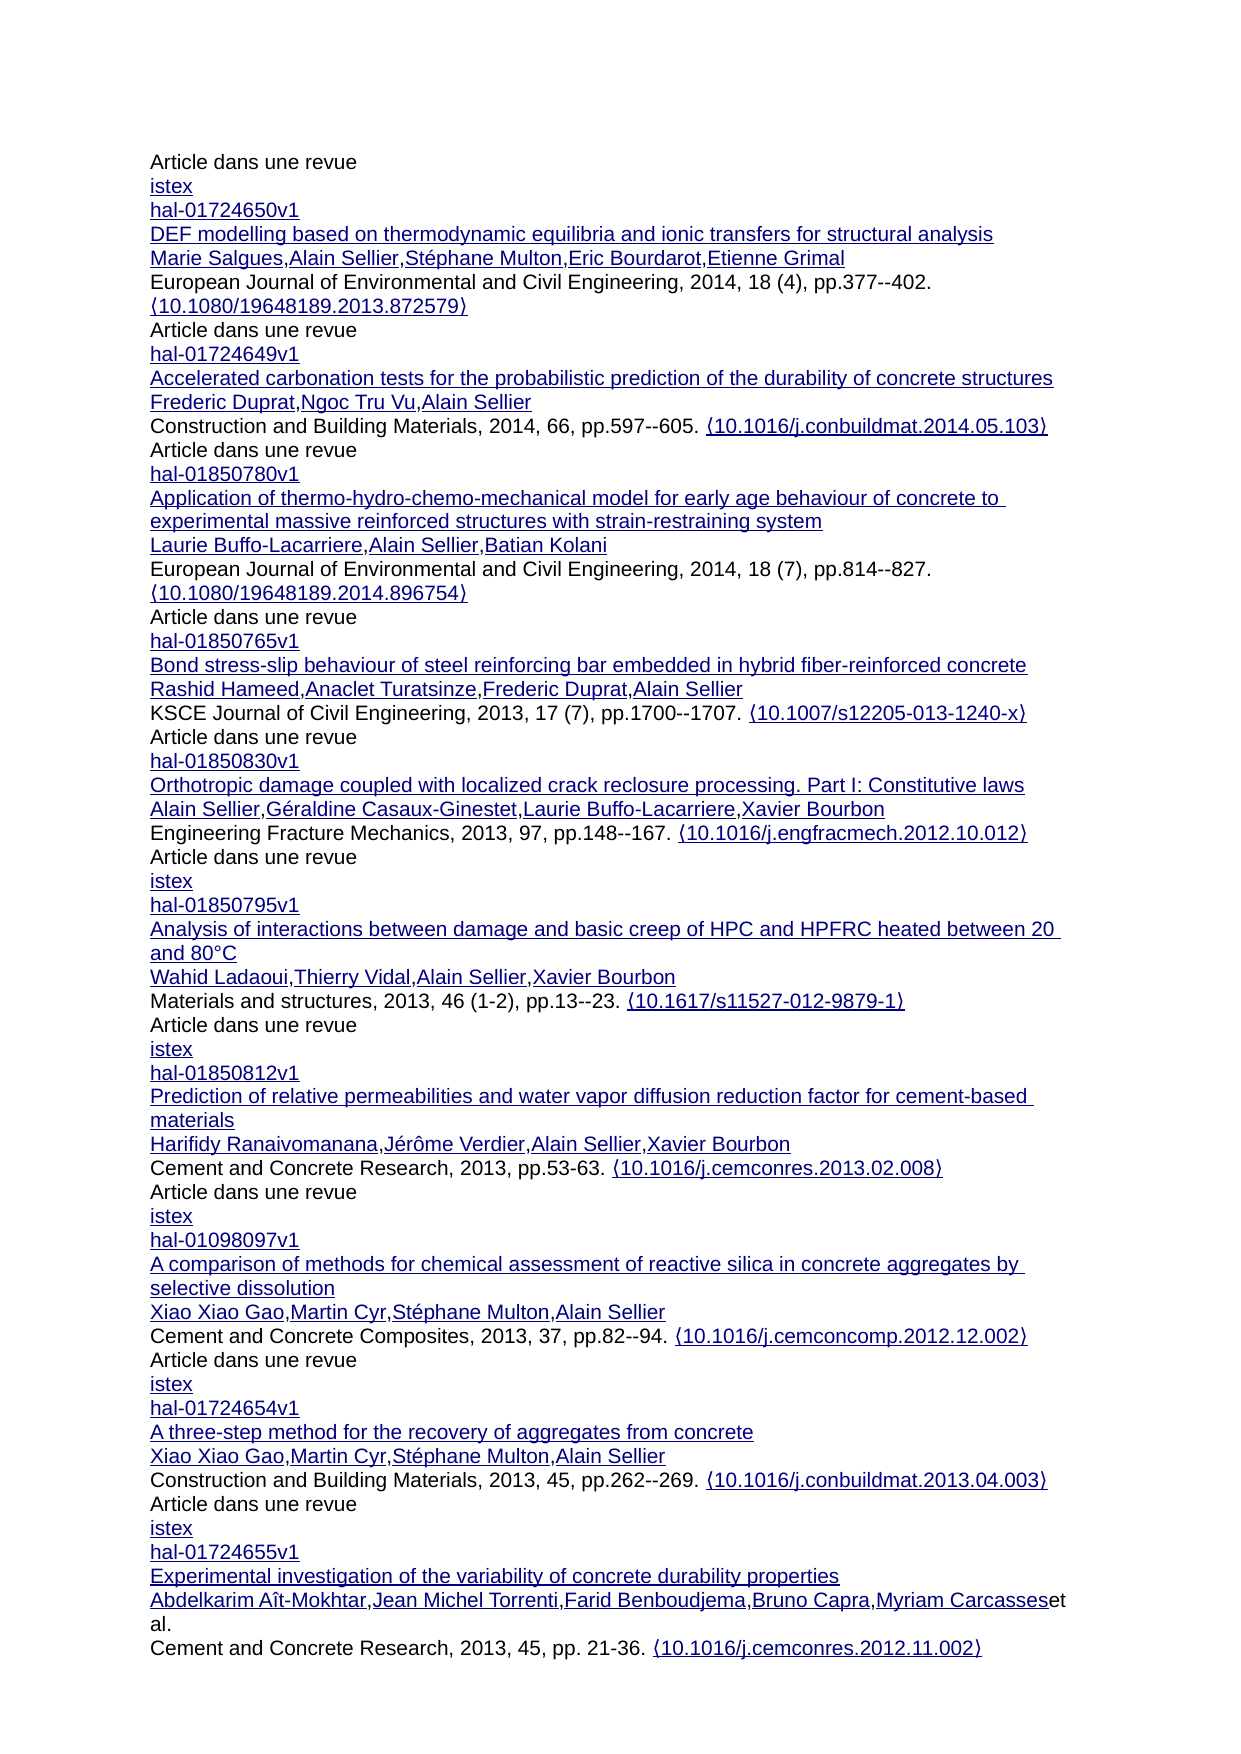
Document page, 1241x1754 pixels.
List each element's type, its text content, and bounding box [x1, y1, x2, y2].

table_cell Bond stress-slip behaviour of steel reinforcing bar embedded in hybrid fiber-reinforced concrete Rashid Hameed,Anaclet Turatsinze,Frederic Duprat,Alain Sellier KSCE Journal of Civil Engineering, 2013, 17 (7), pp.1700--1707. ⟨10.1007/s12205-013-1240-x⟩ Article dans une revue hal-01850830v1 [150, 653, 1090, 773]
table_cell Article dans une revue istex hal-01724650v1 [150, 150, 1090, 222]
table_cell Orthotropic damage coupled with localized crack reclosure processing. Part I: Constitutive laws Alain Sellier,Géraldine Casaux-Ginestet,Laurie Buffo-Lacarriere,Xavier Bourbon Engineering Fracture Mechanics, 2013, 97, pp.148--167. ⟨10.1016/j.engfracmech.2012.10.012⟩ Article dans une revue istex hal-01850795v1 [150, 773, 1090, 917]
table_cell Accelerated carbonation tests for the probabilistic prediction of the durability of concrete structures Frederic Duprat,Ngoc Tru Vu,Alain Sellier Construction and Building Materials, 2014, 66, pp.597--605. ⟨10.1016/j.conbuildmat.2014.05.103⟩ Article dans une revue hal-01850780v1 [150, 366, 1090, 485]
table_cell A three-step method for the recovery of aggregates from concrete Xiao Xiao Gao,Martin Cyr,Stéphane Multon,Alain Sellier Construction and Building Materials, 2013, 45, pp.262--269. ⟨10.1016/j.conbuildmat.2013.04.003⟩ Article dans une revue istex hal-01724655v1 [150, 1420, 1090, 1563]
table_cell Analysis of interactions between damage and basic creep of HPC and HPFRC heated between 20 and 80°C Wahid Ladaoui,Thierry Vidal,Alain Sellier,Xavier Bourbon Materials and structures, 2013, 46 (1-2), pp.13--23. ⟨10.1617/s11527-012-9879-1⟩ Article dans une revue istex hal-01850812v1 [150, 917, 1090, 1084]
table_cell Experimental investigation of the variability of concrete durability properties Abdelkarim Aît-Mokhtar,Jean Michel Torrenti,Farid Benboudjema,Bruno Capra,Myriam Carcasseset al. Cement and Concrete Research, 2013, 45, pp. 21-36. ⟨10.1016/j.cemconres.2012.11.002⟩ [150, 1564, 1090, 1659]
table_cell Prediction of relative permeabilities and water vapor diffusion reduction factor for cement-based materials Harifidy Ranaivomanana,Jérôme Verdier,Alain Sellier,Xavier Bourbon Cement and Concrete Research, 2013, pp.53-63. ⟨10.1016/j.cemconres.2013.02.008⟩ Article dans une revue istex hal-01098097v1 [150, 1084, 1090, 1252]
table_cell A comparison of methods for chemical assessment of reactive silica in concrete aggregates by selective dissolution Xiao Xiao Gao,Martin Cyr,Stéphane Multon,Alain Sellier Cement and Concrete Composites, 2013, 37, pp.82--94. ⟨10.1016/j.cemconcomp.2012.12.002⟩ Article dans une revue istex hal-01724654v1 [150, 1252, 1090, 1420]
table_cell Application of thermo-hydro-chemo-mechanical model for early age behaviour of concrete to experimental massive reinforced structures with strain-restraining system Laurie Buffo-Lacarriere,Alain Sellier,Batian Kolani European Journal of Environmental and Civil Engineering, 2014, 18 (7), pp.814--827. ⟨10.1080/19648189.2014.896754⟩ Article dans une revue hal-01850765v1 [150, 485, 1090, 653]
table_cell DEF modelling based on thermodynamic equilibria and ionic transfers for structural analysis Marie Salgues,Alain Sellier,Stéphane Multon,Eric Bourdarot,Etienne Grimal European Journal of Environmental and Civil Engineering, 2014, 18 (4), pp.377--402. ⟨10.1080/19648189.2013.872579⟩ Article dans une revue hal-01724649v1 [150, 222, 1090, 366]
